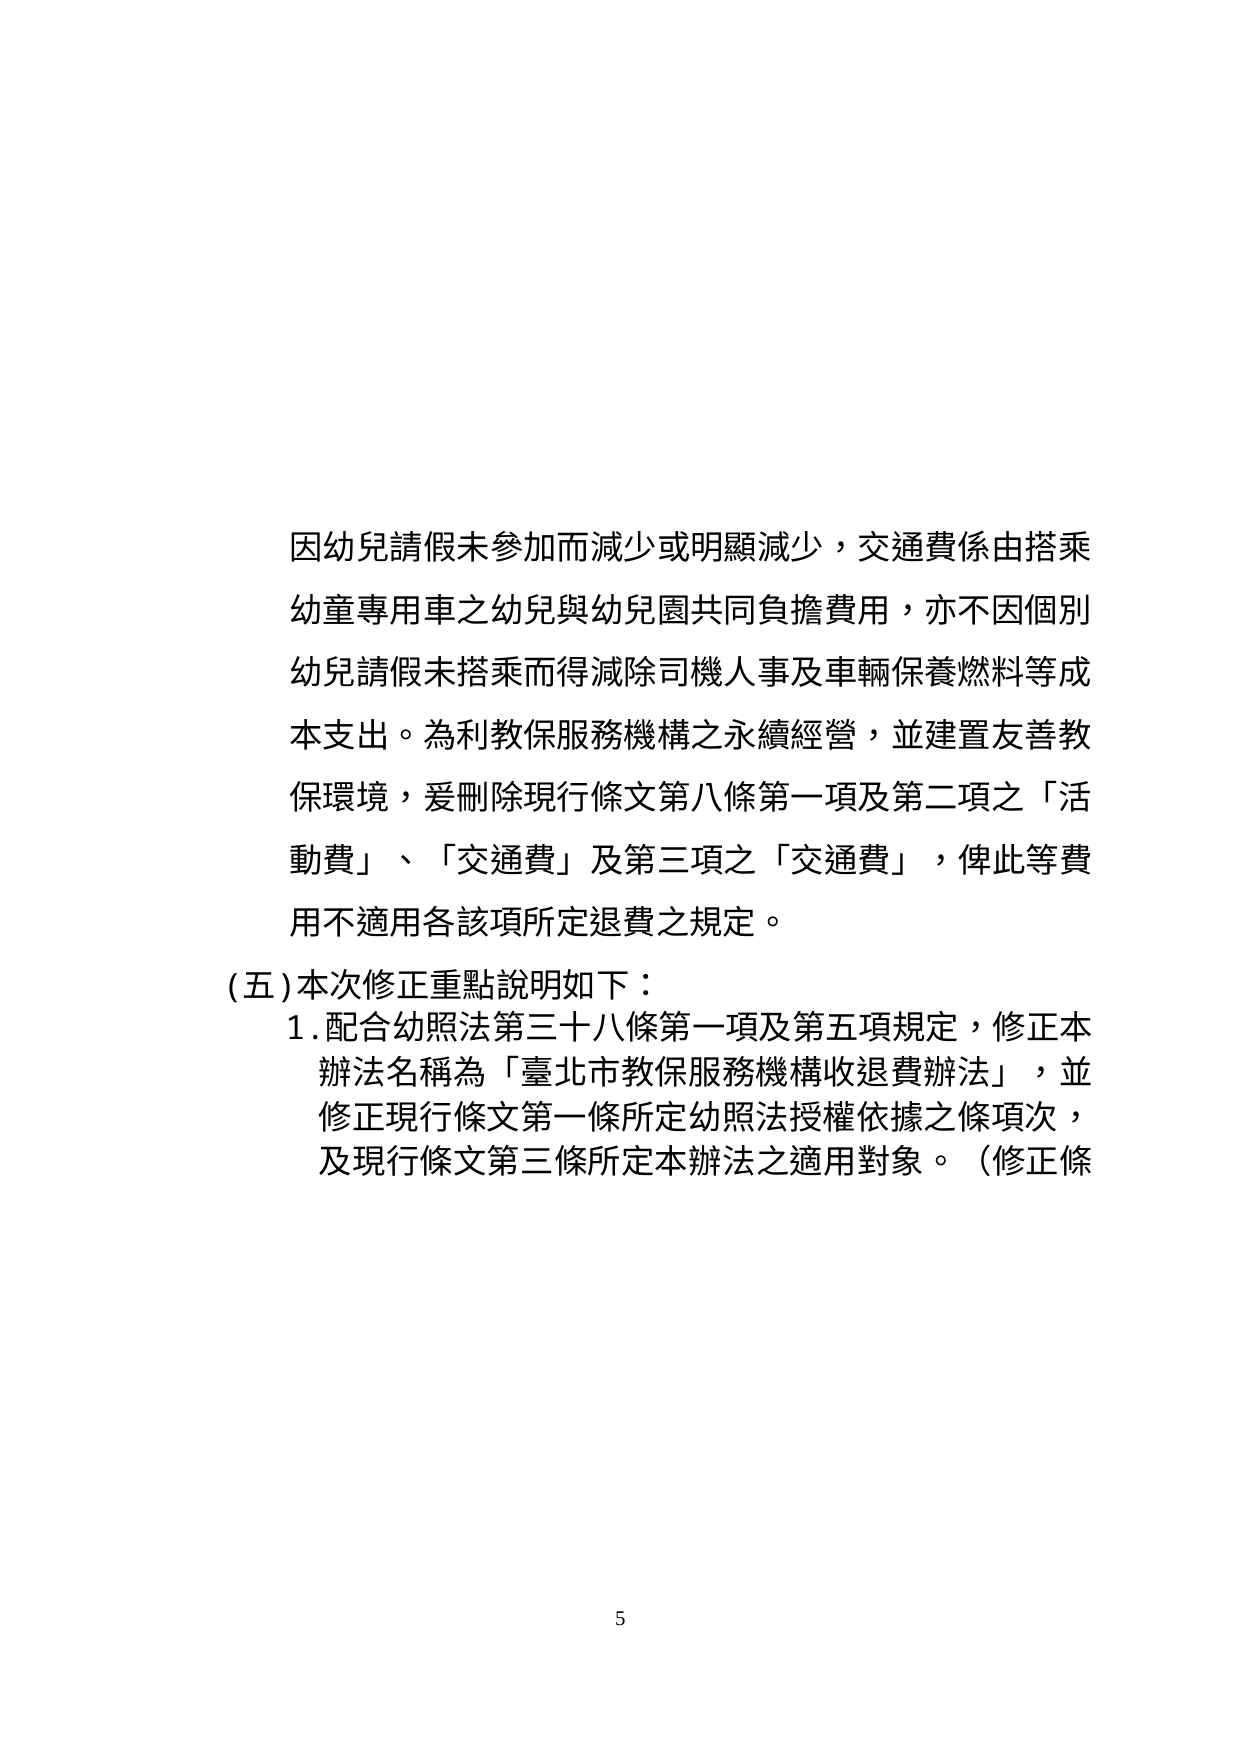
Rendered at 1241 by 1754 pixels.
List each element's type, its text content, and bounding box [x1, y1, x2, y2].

text (五)本次修正重點說明如下： [223, 941, 1092, 1004]
text 因幼兒請假未參加而減少或明顯減少，交通費係由搭乘幼童專用車之幼兒與幼兒園共同負擔費用，亦不因個別幼兒請假未搭乘而得減除司機人事及車輛保養燃料等成本支出。為利教保服務機構之永續經營，並建置友善教保環境，爰刪除現行條文第八條第一項及第二項之「活動費」、「交通費」及第三項之「交通費」，俾此等費用不適用各該項所定退費之規定。 [223, 504, 1092, 941]
text 1.配合幼照法第三十八條第一項及第五項規定，修正本辦法名稱為「臺北市教保服務機構收退費辦法」，並修正現行條文第一條所定幼照法授權依據之條項次，及現行條文第三條所定本辦法之適用對象。（修正條 [285, 1004, 1092, 1183]
